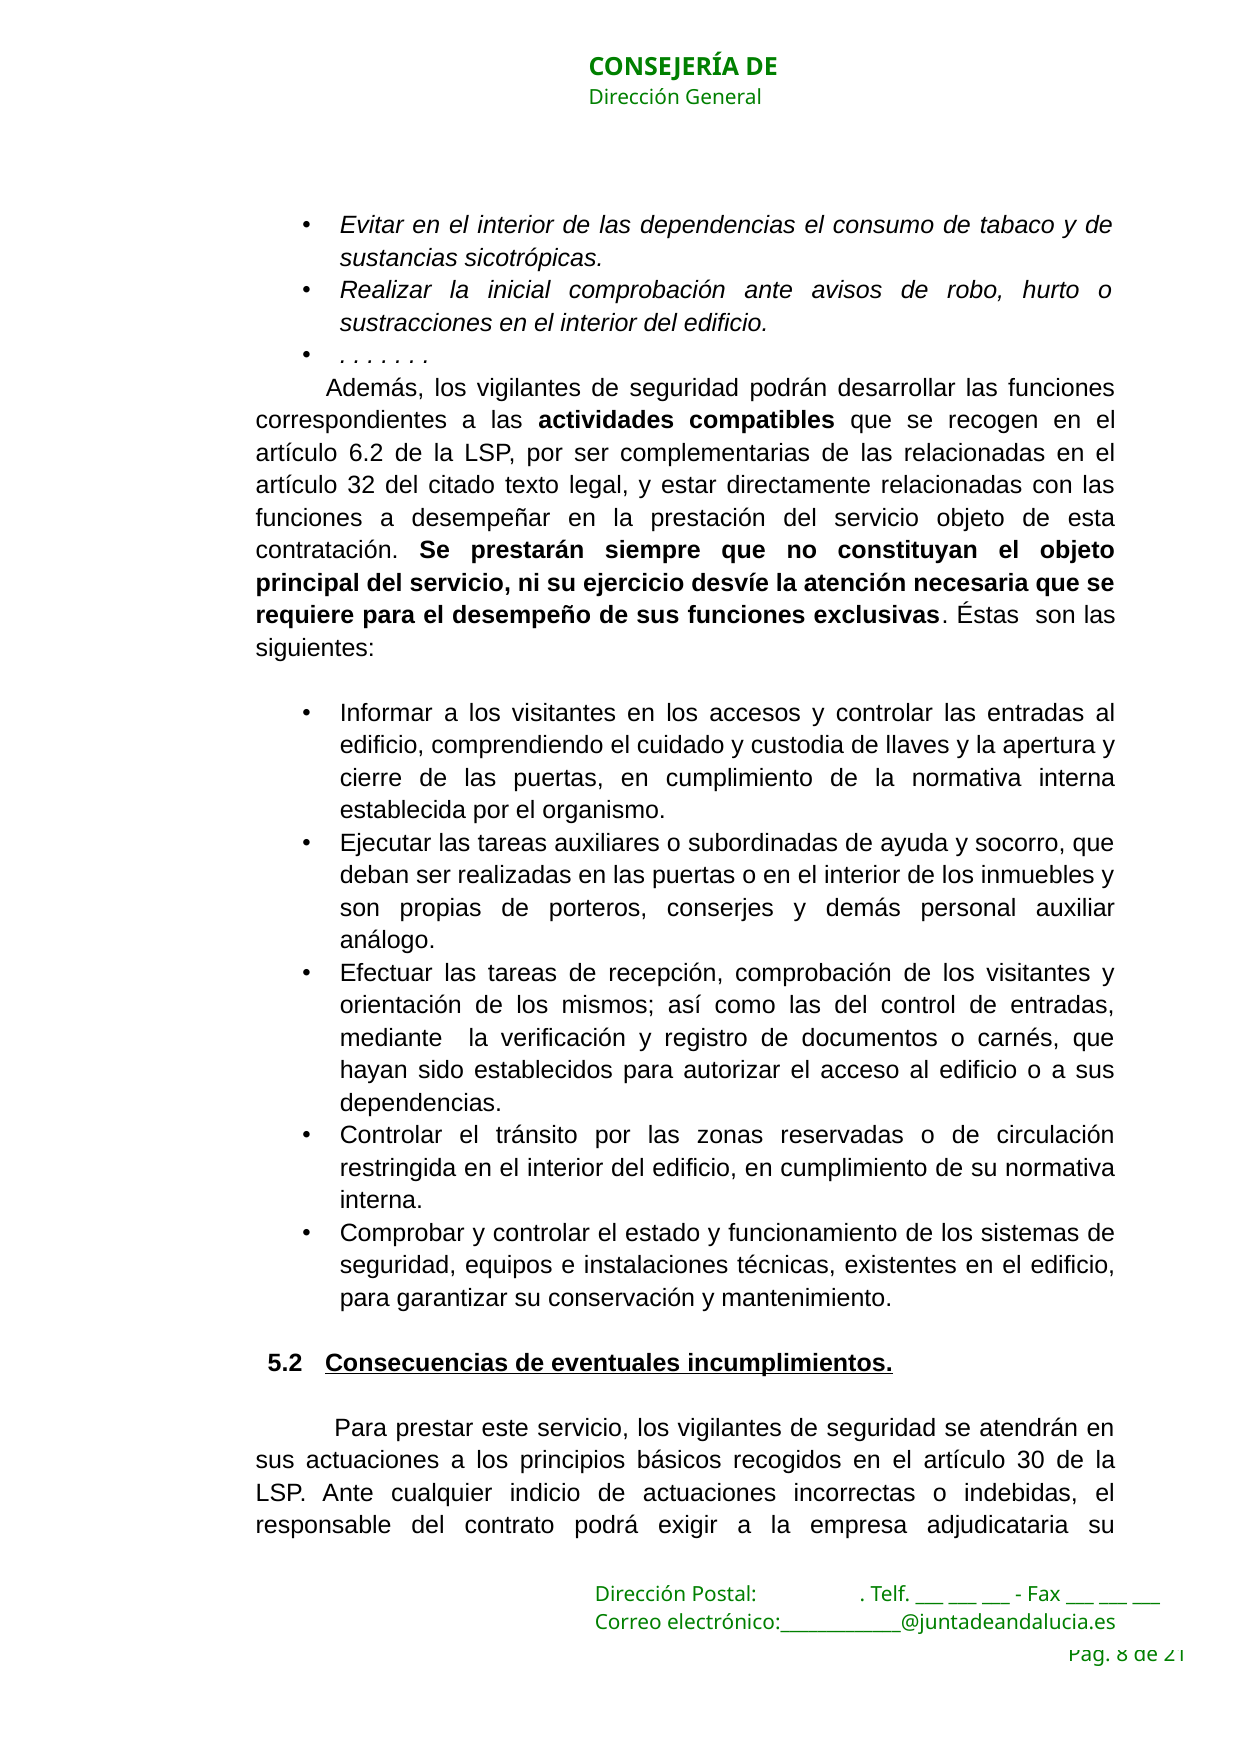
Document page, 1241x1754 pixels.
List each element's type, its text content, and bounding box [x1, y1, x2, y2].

list Ejecutar las tareas auxiliares o subordinadas de ayuda y socorro, que deban ser realizadas en las puertas o en el interior de los inmuebles y son propias de porteros, conserjes y demás personal auxiliar análogo. [302, 824, 1116, 954]
list Informar a los visitantes en los accesos y controlar las entradas al edificio, comprendiendo el cuidado y custodia de llaves y la apertura y cierre de las puertas, en cumplimiento de la normativa interna establecida por el organismo. [302, 694, 1116, 824]
text 5.2 Consecuencias de eventuales incumplimientos. [177, 1344, 1116, 1377]
list Comprobar y controlar el estado y funcionamiento de los sistemas de seguridad, equipos e instalaciones técnicas, existentes en el edificio, para garantizar su conservación y mantenimiento. [302, 1214, 1116, 1312]
list Realizar la inicial comprobación ante avisos de robo, hurto o sustracciones en el interior del edificio. [302, 272, 1116, 337]
list Efectuar las tareas de recepción, comprobación de los visitantes y orientación de los mismos; así como las del control de entradas, mediante la verificación y registro de documentos o carnés, que hayan sido establecidos para autorizar el acceso al edificio o a sus dependencias. [302, 954, 1116, 1117]
text Para prestar este servicio, los vigilantes de seguridad se atendrán en sus actuaciones a los principios básicos recogidos en el artículo 30 de la LSP. Ante cualquier indicio de actuaciones incorrectas o indebidas, el responsable del contrato podrá exigir a la empresa adjudicataria su [255, 1409, 1116, 1539]
list Evitar en el interior de las dependencias el consumo de tabaco y de sustancias sicotrópicas. [302, 207, 1116, 272]
text Además, los vigilantes de seguridad podrán desarrollar las funciones correspondientes a las actividades compatibles que se recogen en el artículo 6.2 de la LSP, por ser complementarias de las relacionadas en el artículo 32 del citado texto legal, y estar directamente relacionadas con las funciones a desempeñar en la prestación del servicio objeto de esta contratación. Se prestarán siempre que no constituyan el objeto principal del servicio, ni su ejercicio desvíe la atención necesaria que se requiere para el desempeño de sus funciones exclusivas. Éstas son las siguientes: [255, 369, 1116, 662]
list Controlar el tránsito por las zonas reservadas o de circulación restringida en el interior del edificio, en cumplimiento de su normativa interna. [302, 1117, 1116, 1214]
list . . . . . . . [302, 337, 1116, 369]
